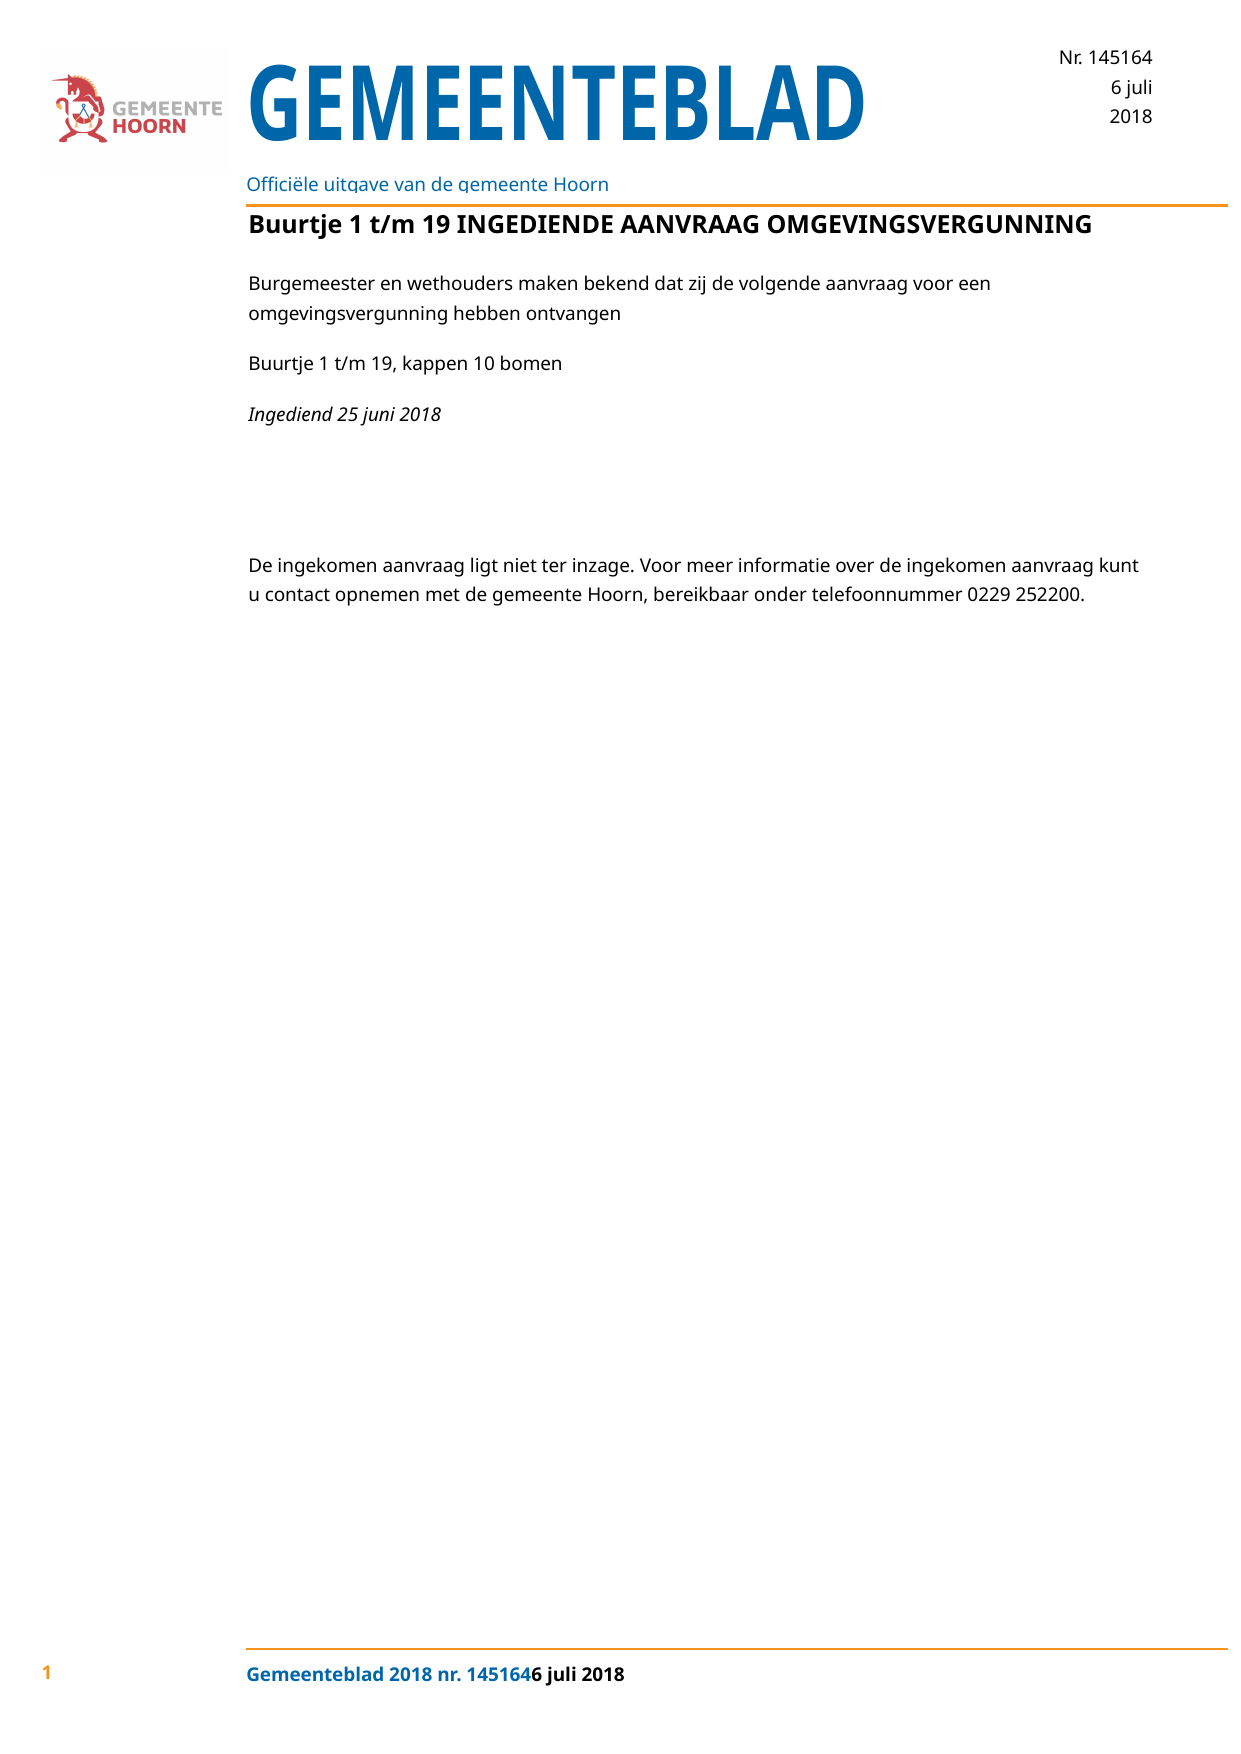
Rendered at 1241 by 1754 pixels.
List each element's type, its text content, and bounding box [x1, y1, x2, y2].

text Buurtje 1 t/m 19, kappen 10 bomen [248, 350, 1152, 376]
picture [41, 47, 231, 172]
text Burgemeester en wethouders maken bekend dat zij de volgende aanvraag voor een omgevingsvergunning hebben ontvangen [248, 270, 1152, 326]
text Ingediend 25 juni 2018 [248, 401, 1152, 426]
text Buurtje 1 t/m 19 INGEDIENDE AANVRAAG OMGEVINGSVERGUNNING [248, 207, 1152, 241]
text De ingekomen aanvraag ligt niet ter inzage. Voor meer informatie over de ingekomen aanvraag kunt u contact opnemen met de gemeente Hoorn, bereikbaar onder telefoonnummer 0229 252200. [248, 552, 1152, 607]
